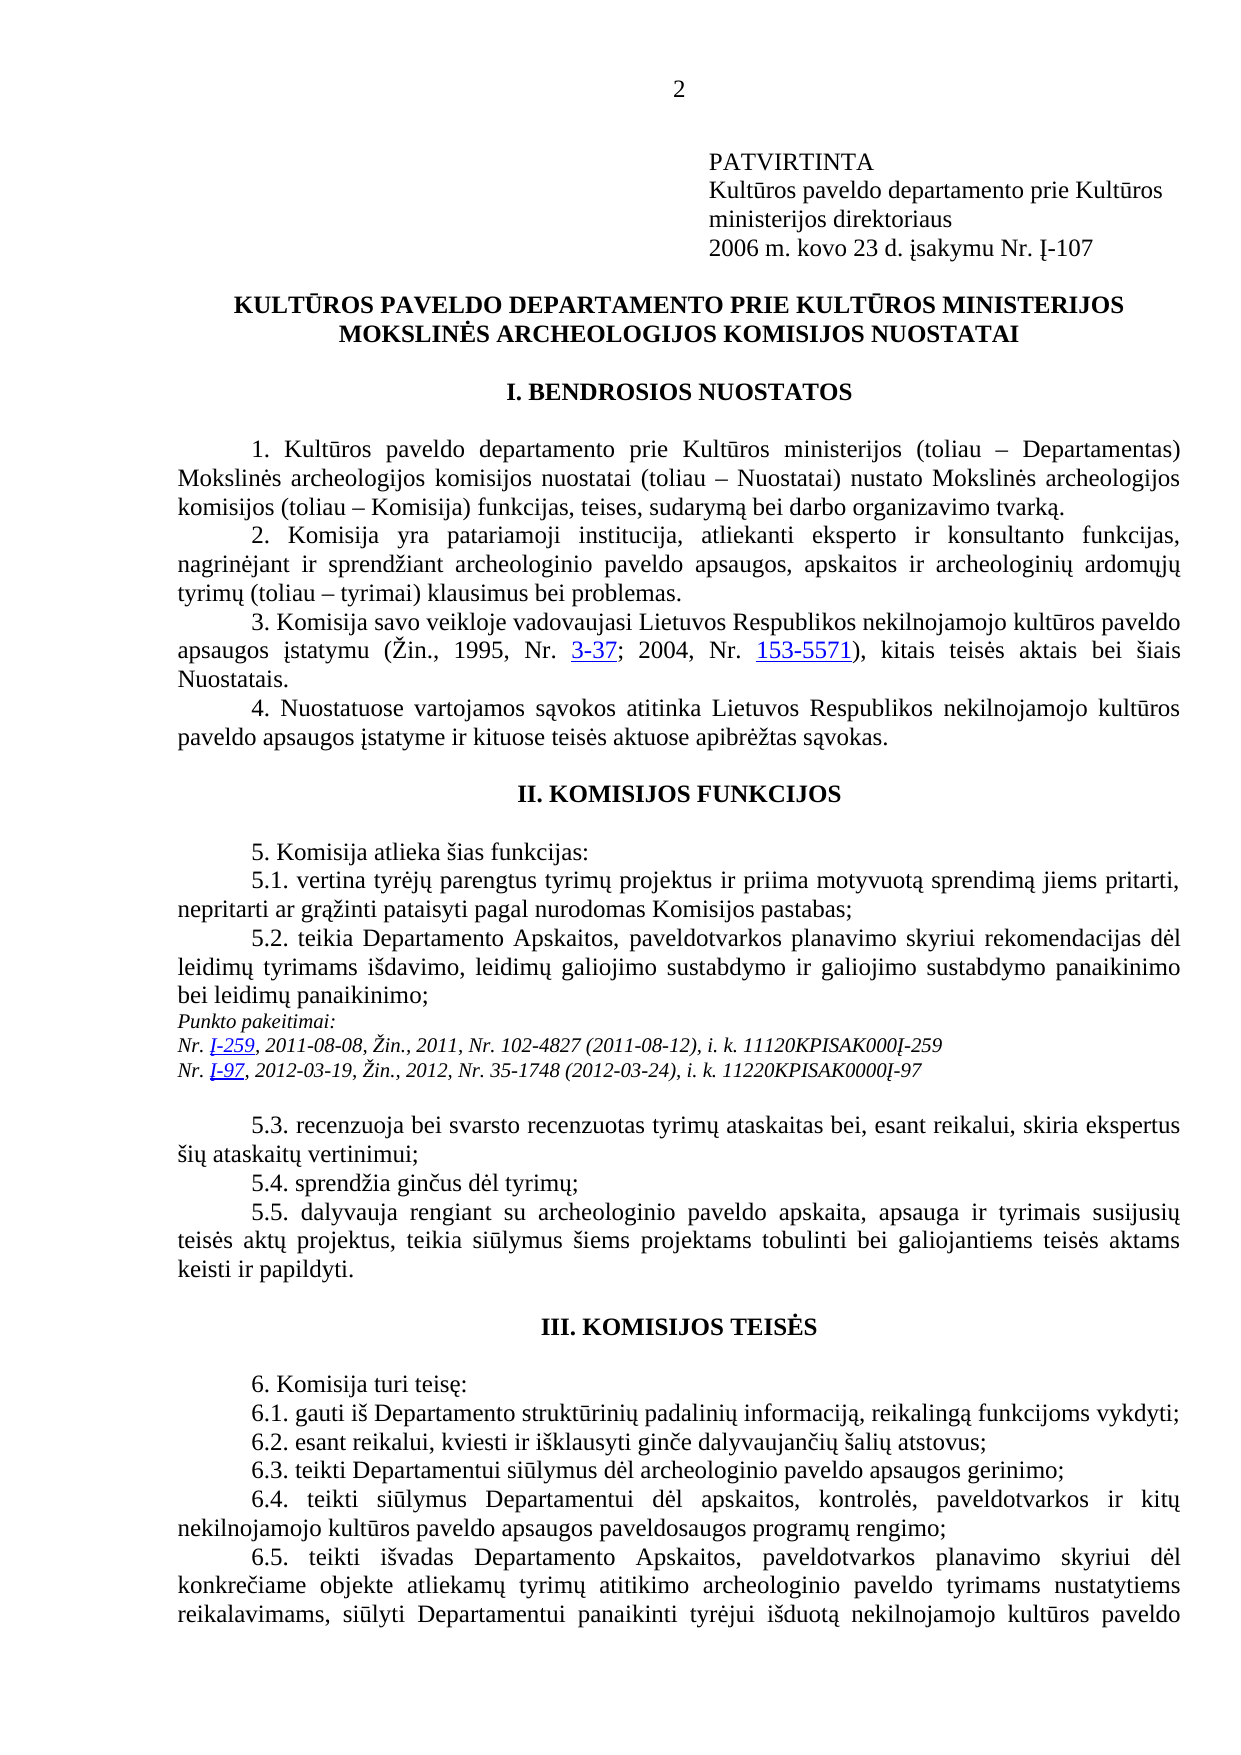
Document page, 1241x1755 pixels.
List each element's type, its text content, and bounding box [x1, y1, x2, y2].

text Punkto pakeitimai: [177, 1009, 1181, 1033]
text 5.5. dalyvauja rengiant su archeologinio paveldo apskaita, apsauga ir tyrimais susijusių teisės aktų projektus, teikia siūlymus šiems projektams tobulinti bei galiojantiems teisės aktams keisti ir papildyti. [177, 1197, 1181, 1283]
text 6. Komisija turi teisę: [177, 1369, 1181, 1398]
text I. BENDROSIOS NUOSTATOS [177, 377, 1181, 406]
text 5.1. vertina tyrėjų parengtus tyrimų projektus ir priima motyvuotą sprendimą jiems pritarti, nepritarti ar grąžinti pataisyti pagal nurodomas Komisijos pastabas; [177, 866, 1181, 923]
text 6.4. teikti siūlymus Departamentui dėl apskaitos, kontrolės, paveldotvarkos ir kitų nekilnojamojo kultūros paveldo apsaugos paveldosaugos programų rengimo; [177, 1484, 1181, 1542]
text Nr. Į-259, 2011-08-08, Žin., 2011, Nr. 102-4827 (2011-08-12), i. k. 11120KPISAK000Į-259 [177, 1033, 1181, 1057]
text III. KOMISIJOS TEISĖS [177, 1312, 1181, 1340]
text KULTŪROS PAVELDO DEPARTAMENTO PRIE KULTŪROS MINISTERIJOS MOKSLINĖS ARCHEOLOGIJOS KOMISIJOS NUOSTATAI [177, 291, 1181, 348]
text 5.2. teikia Departamento Apskaitos, paveldotvarkos planavimo skyriui rekomendacijas dėl leidimų tyrimams išdavimo, leidimų galiojimo sustabdymo ir galiojimo sustabdymo panaikinimo bei leidimų panaikinimo; [177, 923, 1181, 1009]
text 6.3. teikti Departamentui siūlymus dėl archeologinio paveldo apsaugos gerinimo; [177, 1455, 1181, 1484]
text 6.5. teikti išvadas Departamento Apskaitos, paveldotvarkos planavimo skyriui dėl konkrečiame objekte atliekamų tyrimų atitikimo archeologinio paveldo tyrimams nustatytiems reikalavimams, siūlyti Departamentui panaikinti tyrėjui išduotą nekilnojamojo kultūros paveldo [177, 1542, 1181, 1628]
text Kultūros paveldo departamento prie Kultūros [177, 176, 1181, 204]
text 4. Nuostatuose vartojamos sąvokos atitinka Lietuvos Respublikos nekilnojamojo kultūros paveldo apsaugos įstatyme ir kituose teisės aktuose apibrėžtas sąvokas. [177, 693, 1181, 751]
text 2006 m. kovo 23 d. įsakymu Nr. Į-107 [177, 233, 1181, 262]
text 6.2. esant reikalui, kviesti ir išklausyti ginče dalyvaujančių šalių atstovus; [177, 1427, 1181, 1455]
text 3. Komisija savo veikloje vadovaujasi Lietuvos Respublikos nekilnojamojo kultūros paveldo apsaugos įstatymu (Žin., 1995, Nr. 3-37; 2004, Nr. 153-5571), kitais teisės aktais bei šiais Nuostatais. [177, 607, 1181, 693]
text 5. Komisija atlieka šias funkcijas: [177, 837, 1181, 866]
text PATVIRTINTA [177, 147, 1181, 176]
text 2. Komisija yra patariamoji institucija, atliekanti eksperto ir konsultanto funkcijas, nagrinėjant ir sprendžiant archeologinio paveldo apsaugos, apskaitos ir archeologinių ardomųjų tyrimų (toliau – tyrimai) klausimus bei problemas. [177, 521, 1181, 607]
text ministerijos direktoriaus [177, 204, 1181, 233]
text II. KOMISIJOS FUNKCIJOS [177, 779, 1181, 808]
text 1. Kultūros paveldo departamento prie Kultūros ministerijos (toliau – Departamentas) Mokslinės archeologijos komisijos nuostatai (toliau – Nuostatai) nustato Mokslinės archeologijos komisijos (toliau – Komisija) funkcijas, teises, sudarymą bei darbo organizavimo tvarką. [177, 434, 1181, 521]
text 6.1. gauti iš Departamento struktūrinių padalinių informaciją, reikalingą funkcijoms vykdyti; [177, 1398, 1181, 1427]
text Nr. Į-97, 2012-03-19, Žin., 2012, Nr. 35-1748 (2012-03-24), i. k. 11220KPISAK0000Į-97 [177, 1057, 1181, 1082]
text 5.3. recenzuoja bei svarsto recenzuotas tyrimų ataskaitas bei, esant reikalui, skiria ekspertus šių ataskaitų vertinimui; [177, 1110, 1181, 1168]
text 5.4. sprendžia ginčus dėl tyrimų; [177, 1168, 1181, 1197]
